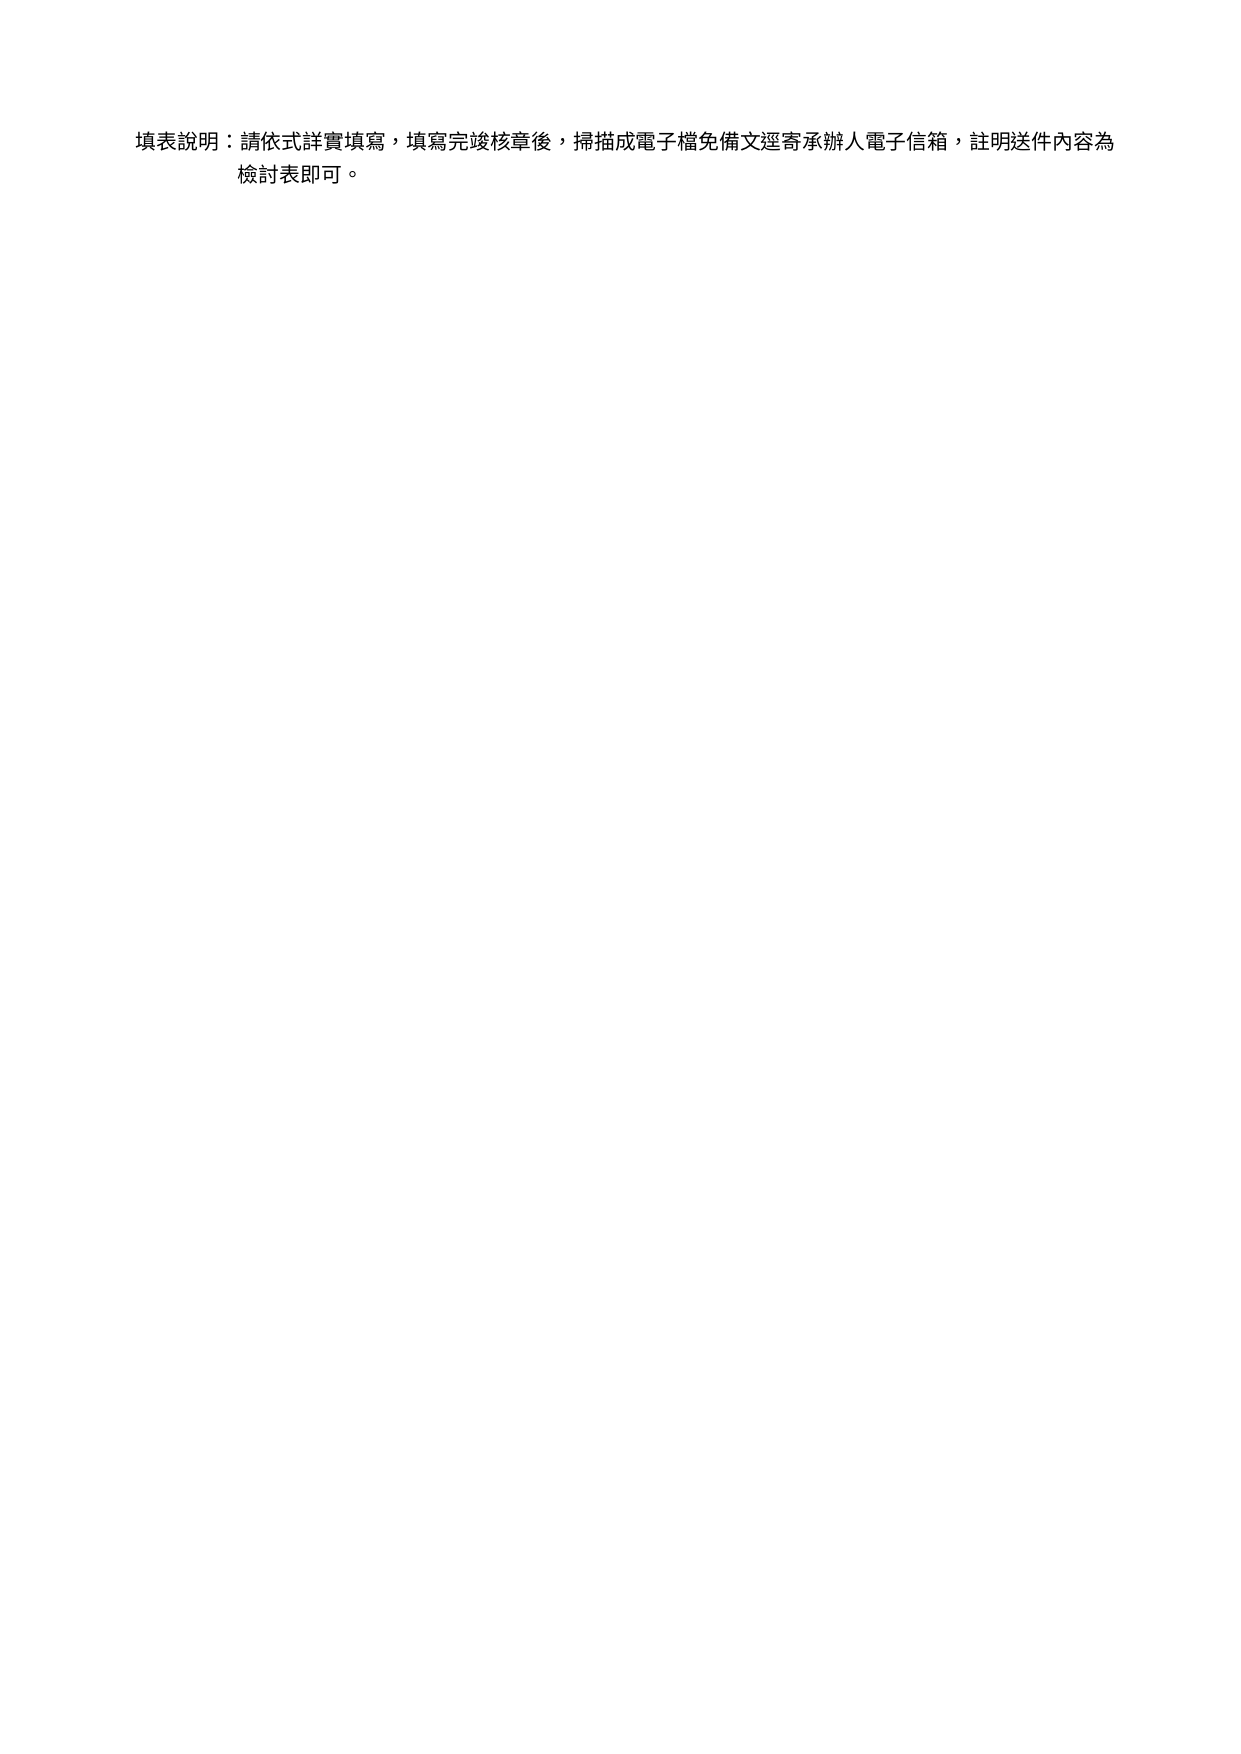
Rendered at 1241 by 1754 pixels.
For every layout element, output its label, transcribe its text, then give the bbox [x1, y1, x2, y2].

text 填表說明：請依式詳實填寫，填寫完竣核章後，掃描成電子檔免備文逕寄承辦人電子信箱，註明送件內容為檢討表即可。 [136, 123, 1122, 189]
